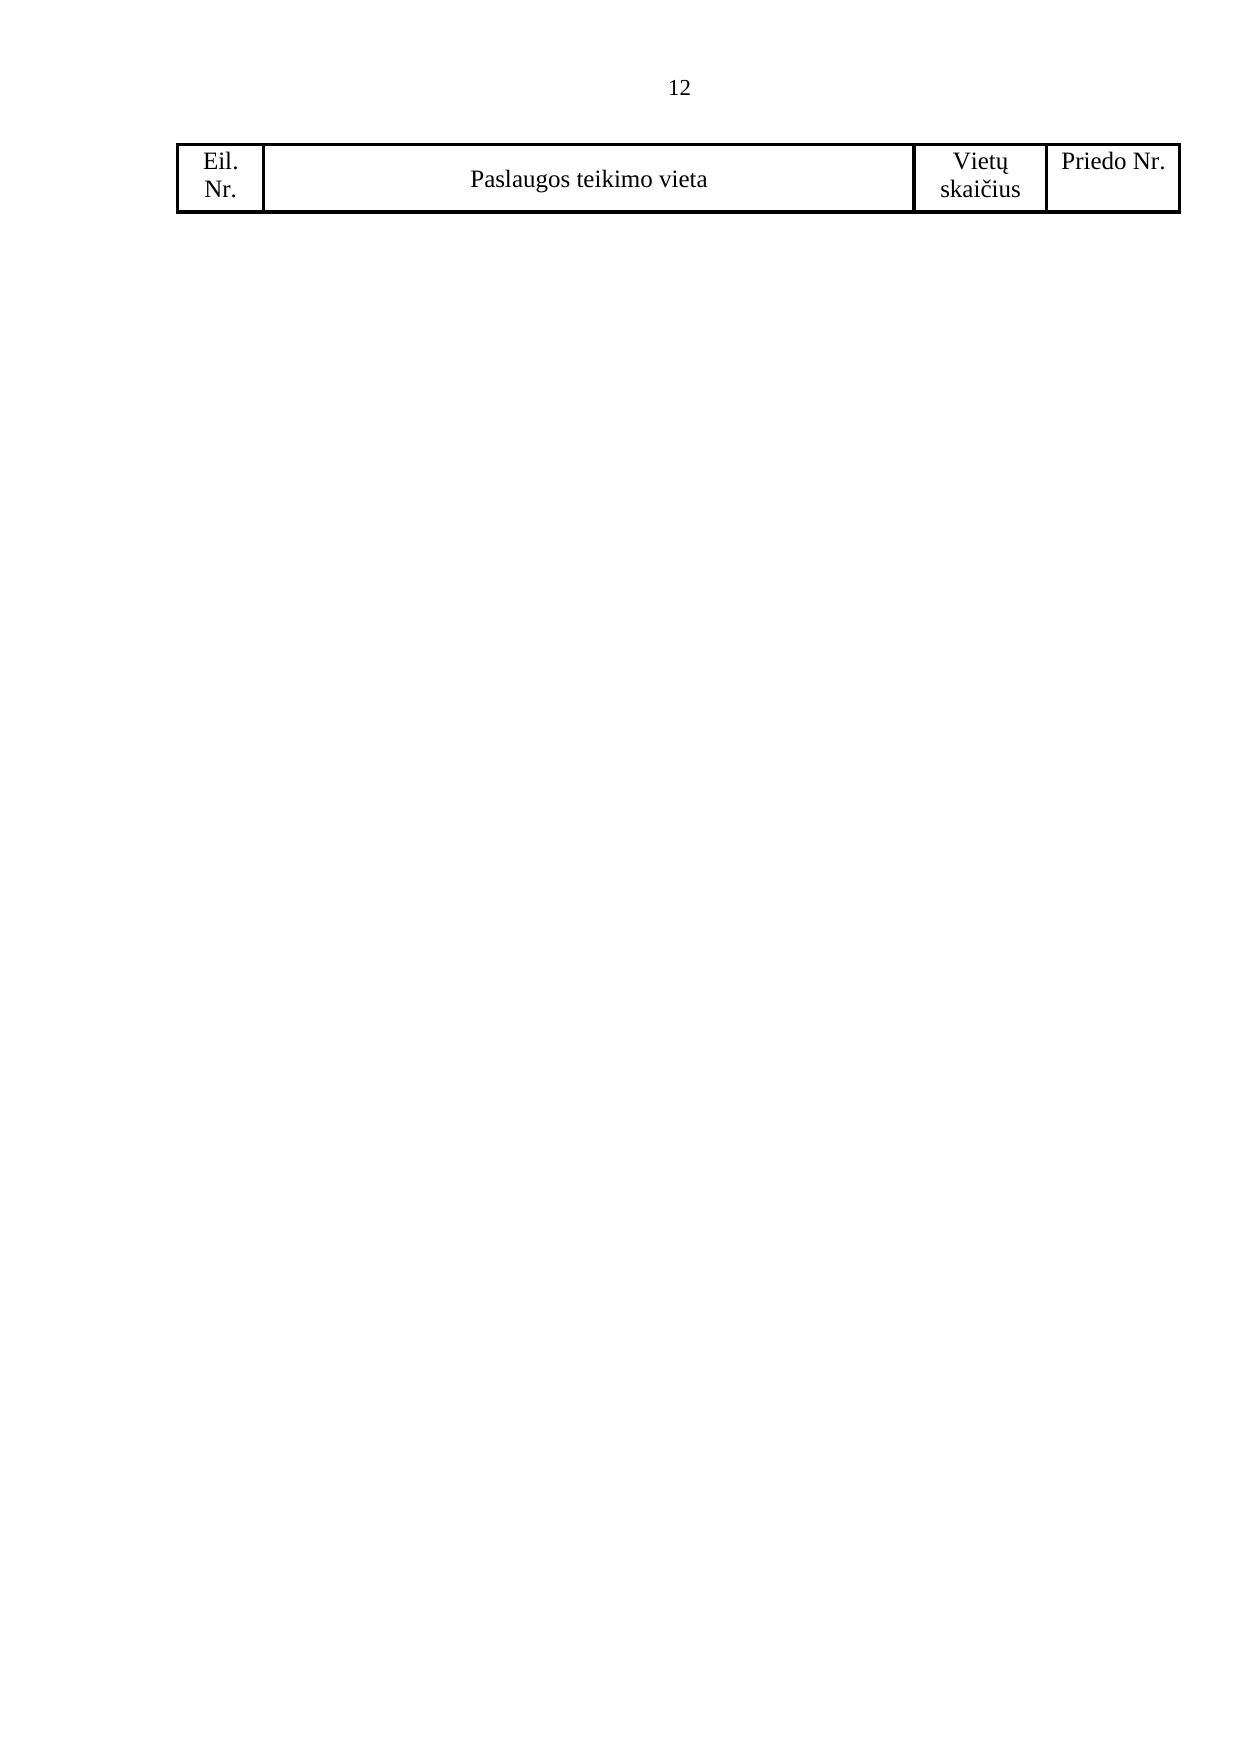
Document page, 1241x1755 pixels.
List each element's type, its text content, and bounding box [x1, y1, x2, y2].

table_header Eil. Nr. [179, 146, 262, 210]
table_header Paslaugos teikimo vieta [265, 146, 912, 210]
table_header Priedo Nr. [1048, 146, 1178, 210]
table_header Vietų skaičius [916, 146, 1045, 210]
